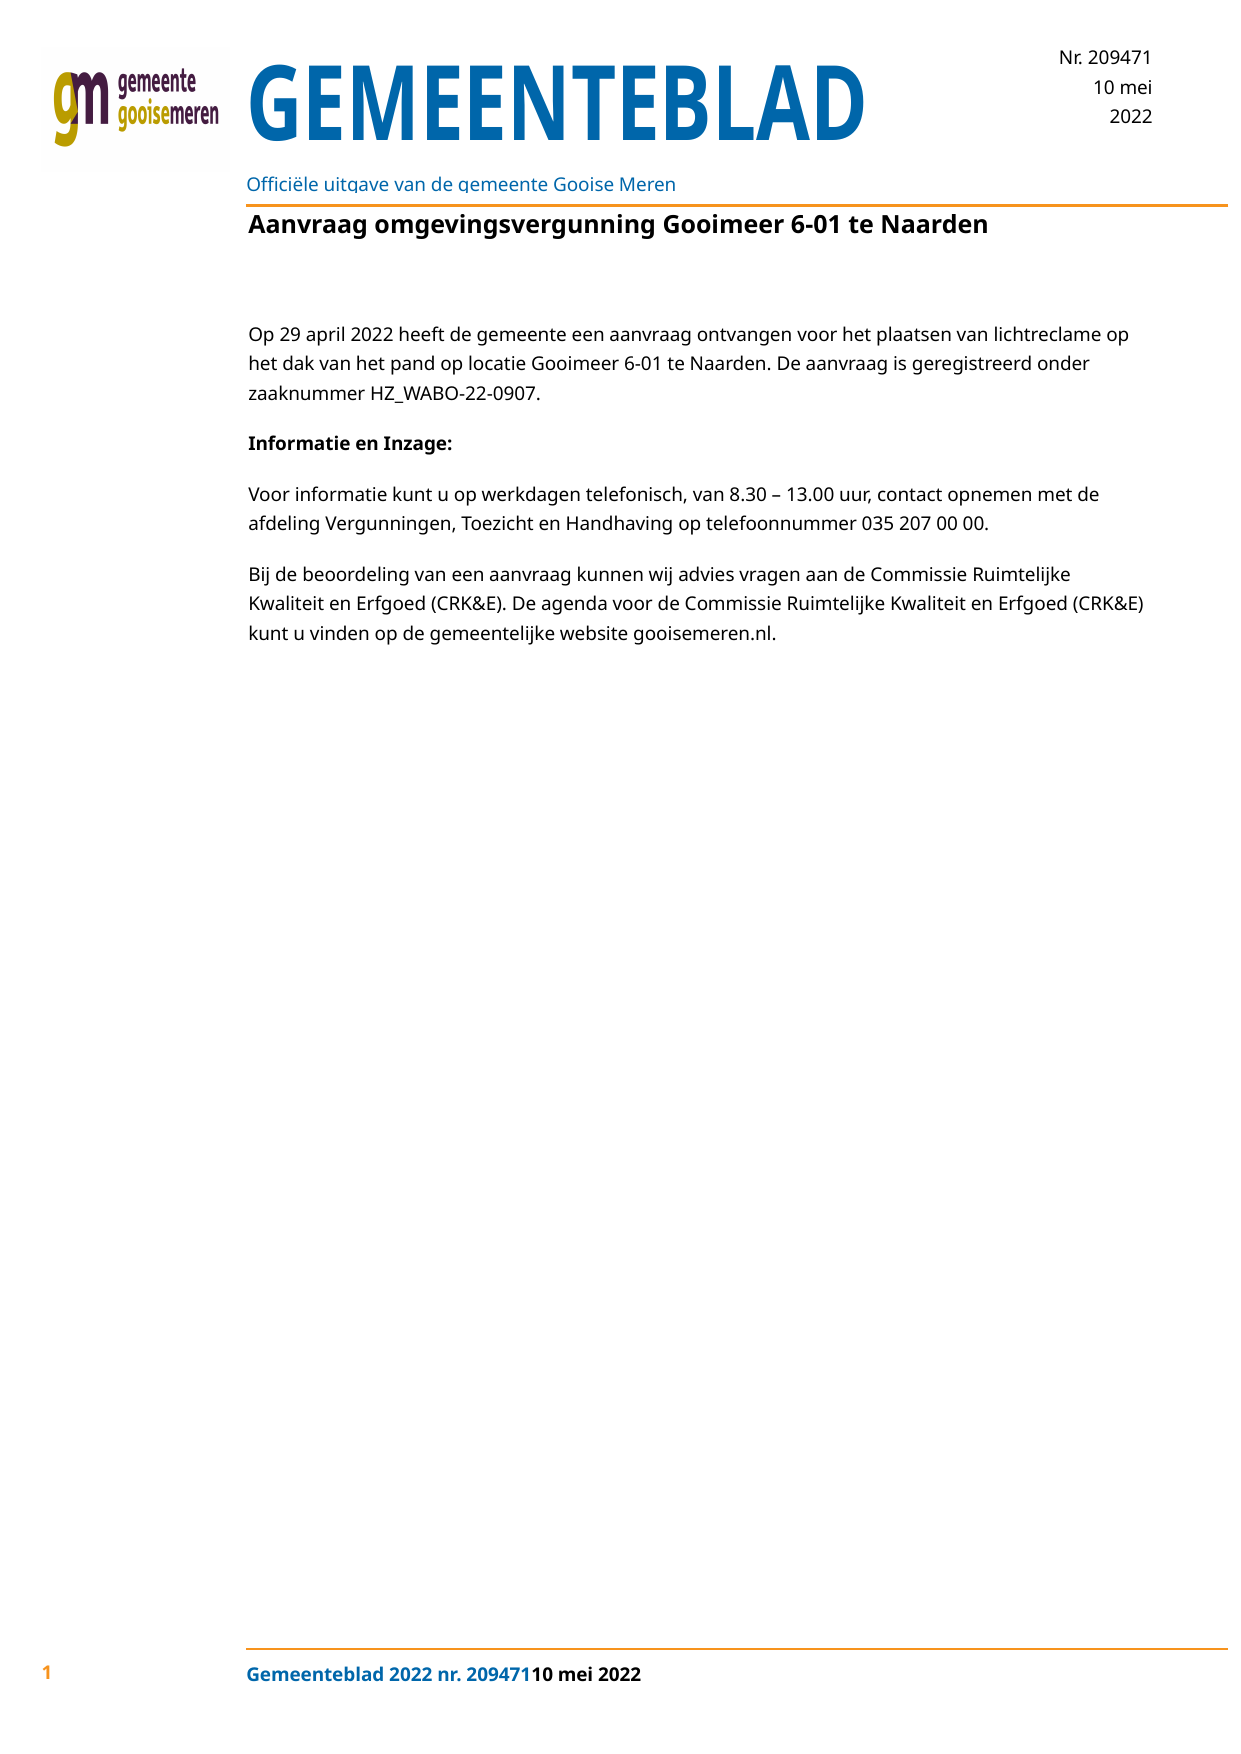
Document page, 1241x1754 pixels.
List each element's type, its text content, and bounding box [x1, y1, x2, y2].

text Bij de beoordeling van een aanvraag kunnen wij advies vragen aan de Commissie Ruimtelijke Kwaliteit en Erfgoed (CRK&E). De agenda voor de Commissie Ruimtelijke Kwaliteit en Erfgoed (CRK&E) kunt u vinden op de gemeentelijke website gooisemeren.nl. [248, 561, 1152, 646]
picture [41, 47, 231, 172]
text Informatie en Inzage: [248, 430, 1152, 456]
text Voor informatie kunt u op werkdagen telefonisch, van 8.30 – 13.00 uur, contact opnemen met de afdeling Vergunningen, Toezicht en Handhaving op telefoonnummer 035 207 00 00. [248, 481, 1152, 536]
text Op 29 april 2022 heeft de gemeente een aanvraag ontvangen voor het plaatsen van lichtreclame op het dak van het pand op locatie Gooimeer 6-01 te Naarden. De aanvraag is geregistreerd onder zaaknummer HZ_WABO-22-0907. [248, 321, 1152, 406]
text Aanvraag omgevingsvergunning Gooimeer 6-01 te Naarden [248, 207, 1152, 241]
